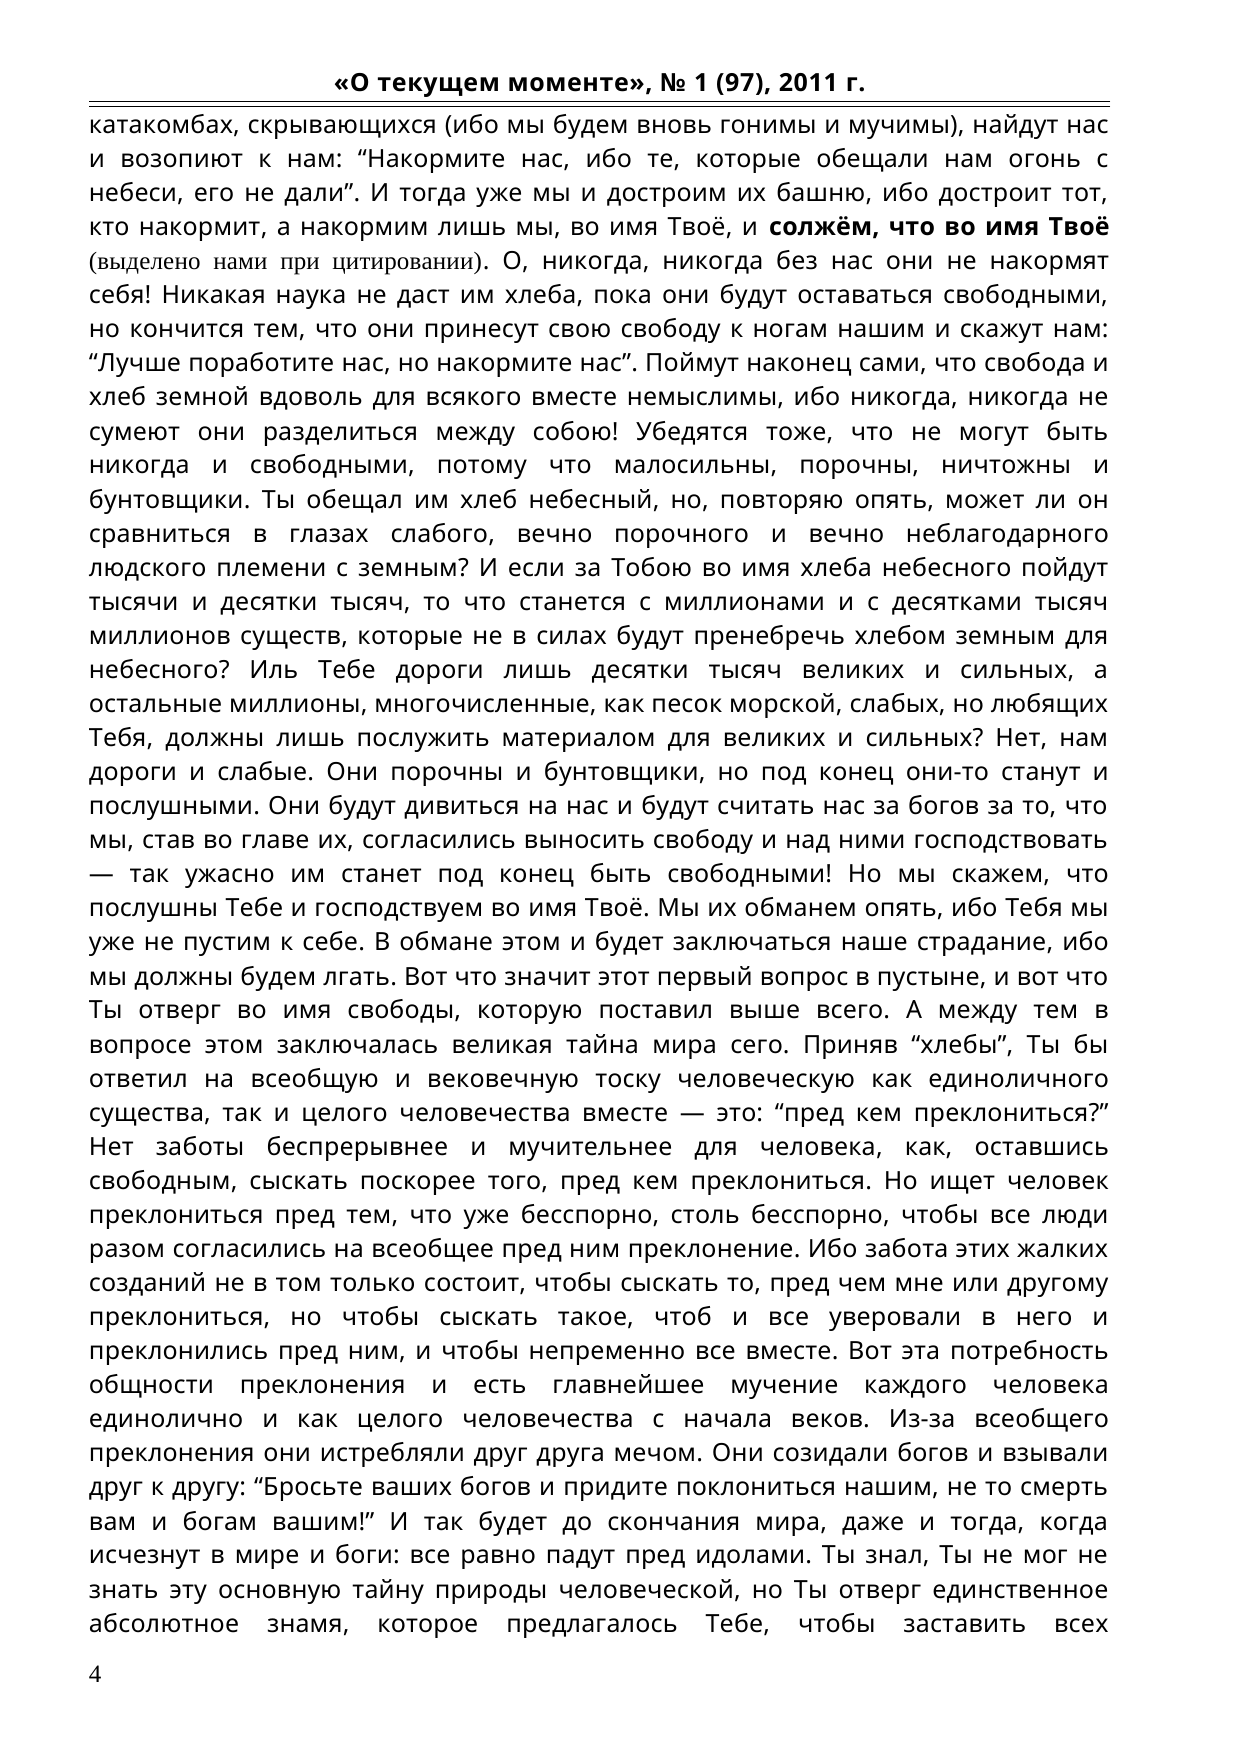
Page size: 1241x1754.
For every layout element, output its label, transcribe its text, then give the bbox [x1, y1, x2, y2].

text катакомбах, скрывающихся (ибо мы будем вновь гонимы и мучимы), найдут нас и возопиют к нам: “Накормите нас, ибо те, которые обещали нам огонь с небеси, его не дали”. И тогда уже мы и достроим их башню, ибо достроит тот, кто накормит, а накормим лишь мы, во имя Твоё, и солжём, что во имя Твоё (выделено нами при цитировании). О, никогда, никогда без нас они не накормят себя! Никакая наука не даст им хлеба, пока они будут оставаться свободными, но кончится тем, что они принесут свою свободу к ногам нашим и скажут нам: “Лучше поработите нас, но накормите нас”. Поймут наконец сами, что свобода и хлеб земной вдоволь для всякого вместе немыслимы, ибо никогда, никогда не сумеют они разделиться между собою! Убедятся тоже, что не могут быть никогда и свободными, потому что малосильны, порочны, ничтожны и бунтовщики. Ты обещал им хлеб небесный, но, повторяю опять, может ли он сравниться в глазах слабого, вечно порочного и вечно неблагодарного людского племени с земным? И если за Тобою во имя хлеба небесного пойдут тысячи и десятки тысяч, то что станется с миллионами и с десятками тысяч миллионов существ, которые не в силах будут пренебречь хлебом земным для небесного? Иль Тебе дороги лишь десятки тысяч великих и сильных, а остальные миллионы, многочисленные, как песок морской, слабых, но любящих Тебя, должны лишь послужить материалом для великих и сильных? Нет, нам дороги и слабые. Они порочны и бунтовщики, но под конец они-то станут и послушными. Они будут дивиться на нас и будут считать нас за богов за то, что мы, став во главе их, согласились выносить свободу и над ними господствовать — так ужасно им станет под конец быть свободными! Но мы скажем, что послушны Тебе и господствуем во имя Твоё. Мы их обманем опять, ибо Тебя мы уже не пустим к себе. В обмане этом и будет заключаться наше страдание, ибо мы должны будем лгать. Вот что значит этот первый вопрос в пустыне, и вот что Ты отверг во имя свободы, которую поставил выше всего. А между тем в вопросе этом заключалась великая тайна мира сего. Приняв “хлебы”, Ты бы ответил на всеобщую и вековечную тоску человеческую как единоличного существа, так и целого человечества вместе — это: “пред кем преклониться?” Нет заботы беспрерывнее и мучительнее для человека, как, оставшись свободным, сыскать поскорее того, пред кем преклониться. Но ищет человек преклониться пред тем, что уже бесспорно, столь бесспорно, чтобы все люди разом согласились на всеобщее пред ним преклонение. Ибо забота этих жалких созданий не в том только состоит, чтобы сыскать то, пред чем мне или другому преклониться, но чтобы сыскать такое, чтоб и все уверовали в него и преклонились пред ним, и чтобы непременно все вместе. Вот эта потребность общности преклонения и есть главнейшее мучение каждого человека единолично и как целого человечества с начала веков. Из-за всеобщего преклонения они истребляли друг друга мечом. Они созидали богов и взывали друг к другу: “Бросьте ваших богов и придите поклониться нашим, не то смерть вам и богам вашим!” И так будет до скончания мира, даже и тогда, когда исчезнут в мире и боги: все равно падут пред идолами. Ты знал, Ты не мог не знать эту основную тайну природы человеческой, но Ты отверг единственное абсолютное знамя, которое предлагалось Тебе, чтобы заставить всех [89, 107, 1110, 1639]
